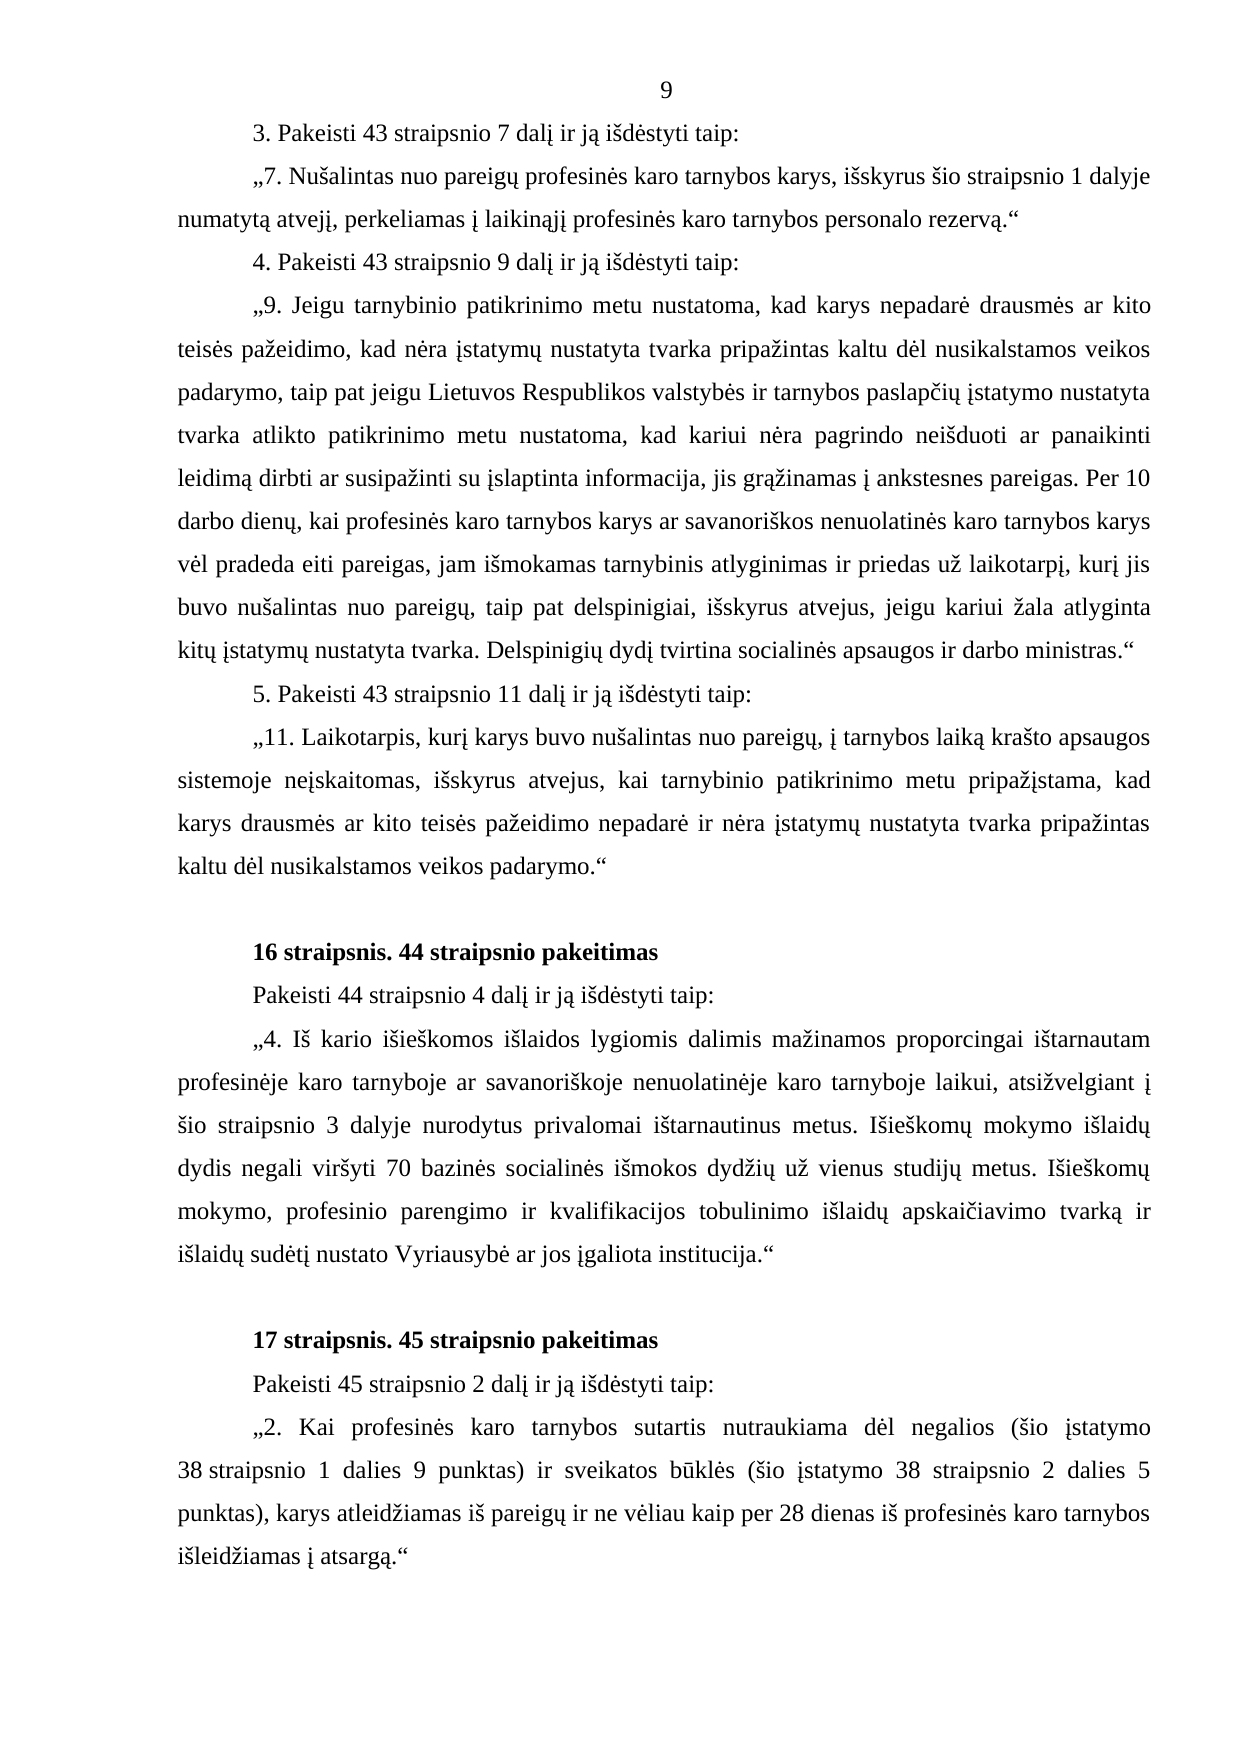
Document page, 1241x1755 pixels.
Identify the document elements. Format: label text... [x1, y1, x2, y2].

text 16 straipsnis. 44 straipsnio pakeitimas [177, 937, 1152, 966]
text 3. Pakeisti 43 straipsnio 7 dalį ir ją išdėstyti taip: [177, 118, 1152, 147]
text 5. Pakeisti 43 straipsnio 11 dalį ir ją išdėstyti taip: [177, 679, 1152, 707]
text „9. Jeigu tarnybinio patikrinimo metu nustatoma, kad karys nepadarė drausmės ar kito teisės pažeidimo, kad nėra įstatymų nustatyta tvarka pripažintas kaltu dėl nusikalstamos veikos padarymo, taip pat jeigu Lietuvos Respublikos valstybės ir tarnybos paslapčių įstatymo nustatyta tvarka atlikto patikrinimo metu nustatoma, kad kariui nėra pagrindo neišduoti ar panaikinti leidimą dirbti ar susipažinti su įslaptinta informacija, jis grąžinamas į ankstesnes pareigas. Per 10 darbo dienų, kai profesinės karo tarnybos karys ar savanoriškos nenuolatinės karo tarnybos karys vėl pradeda eiti pareigas, jam išmokamas tarnybinis atlyginimas ir priedas už laikotarpį, kurį jis buvo nušalintas nuo pareigų, taip pat delspinigiai, išskyrus atvejus, jeigu kariui žala atlyginta kitų įstatymų nustatyta tvarka. Delspinigių dydį tvirtina socialinės apsaugos ir darbo ministras.“ [177, 291, 1152, 664]
text 17 straipsnis. 45 straipsnio pakeitimas [177, 1326, 1152, 1354]
text Pakeisti 44 straipsnio 4 dalį ir ją išdėstyti taip: [177, 981, 1152, 1009]
text 4. Pakeisti 43 straipsnio 9 dalį ir ją išdėstyti taip: [177, 247, 1152, 276]
text Pakeisti 45 straipsnio 2 dalį ir ją išdėstyti taip: [177, 1369, 1152, 1397]
text „7. Nušalintas nuo pareigų profesinės karo tarnybos karys, išskyrus šio straipsnio 1 dalyje numatytą atvejį, perkeliamas į laikinąjį profesinės karo tarnybos personalo rezervą.“ [177, 161, 1152, 233]
text „4. Iš kario išieškomos išlaidos lygiomis dalimis mažinamos proporcingai ištarnautam profesinėje karo tarnyboje ar savanoriškoje nenuolatinėje karo tarnyboje laikui, atsižvelgiant į šio straipsnio 3 dalyje nurodytus privalomai ištarnautinus metus. Išieškomų mokymo išlaidų dydis negali viršyti 70 bazinės socialinės išmokos dydžių už vienus studijų metus. Išieškomų mokymo, profesinio parengimo ir kvalifikacijos tobulinimo išlaidų apskaičiavimo tvarką ir išlaidų sudėtį nustato Vyriausybė ar jos įgaliota institucija.“ [177, 1024, 1152, 1268]
text „11. Laikotarpis, kurį karys buvo nušalintas nuo pareigų, į tarnybos laiką krašto apsaugos sistemoje neįskaitomas, išskyrus atvejus, kai tarnybinio patikrinimo metu pripažįstama, kad karys drausmės ar kito teisės pažeidimo nepadarė ir nėra įstatymų nustatyta tvarka pripažintas kaltu dėl nusikalstamos veikos padarymo.“ [177, 722, 1152, 880]
text „2. Kai profesinės karo tarnybos sutartis nutraukiama dėl negalios (šio įstatymo 38 straipsnio 1 dalies 9 punktas) ir sveikatos būklės (šio įstatymo 38 straipsnio 2 dalies 5 punktas), karys atleidžiamas iš pareigų ir ne vėliau kaip per 28 dienas iš profesinės karo tarnybos išleidžiamas į atsargą.“ [177, 1412, 1152, 1570]
